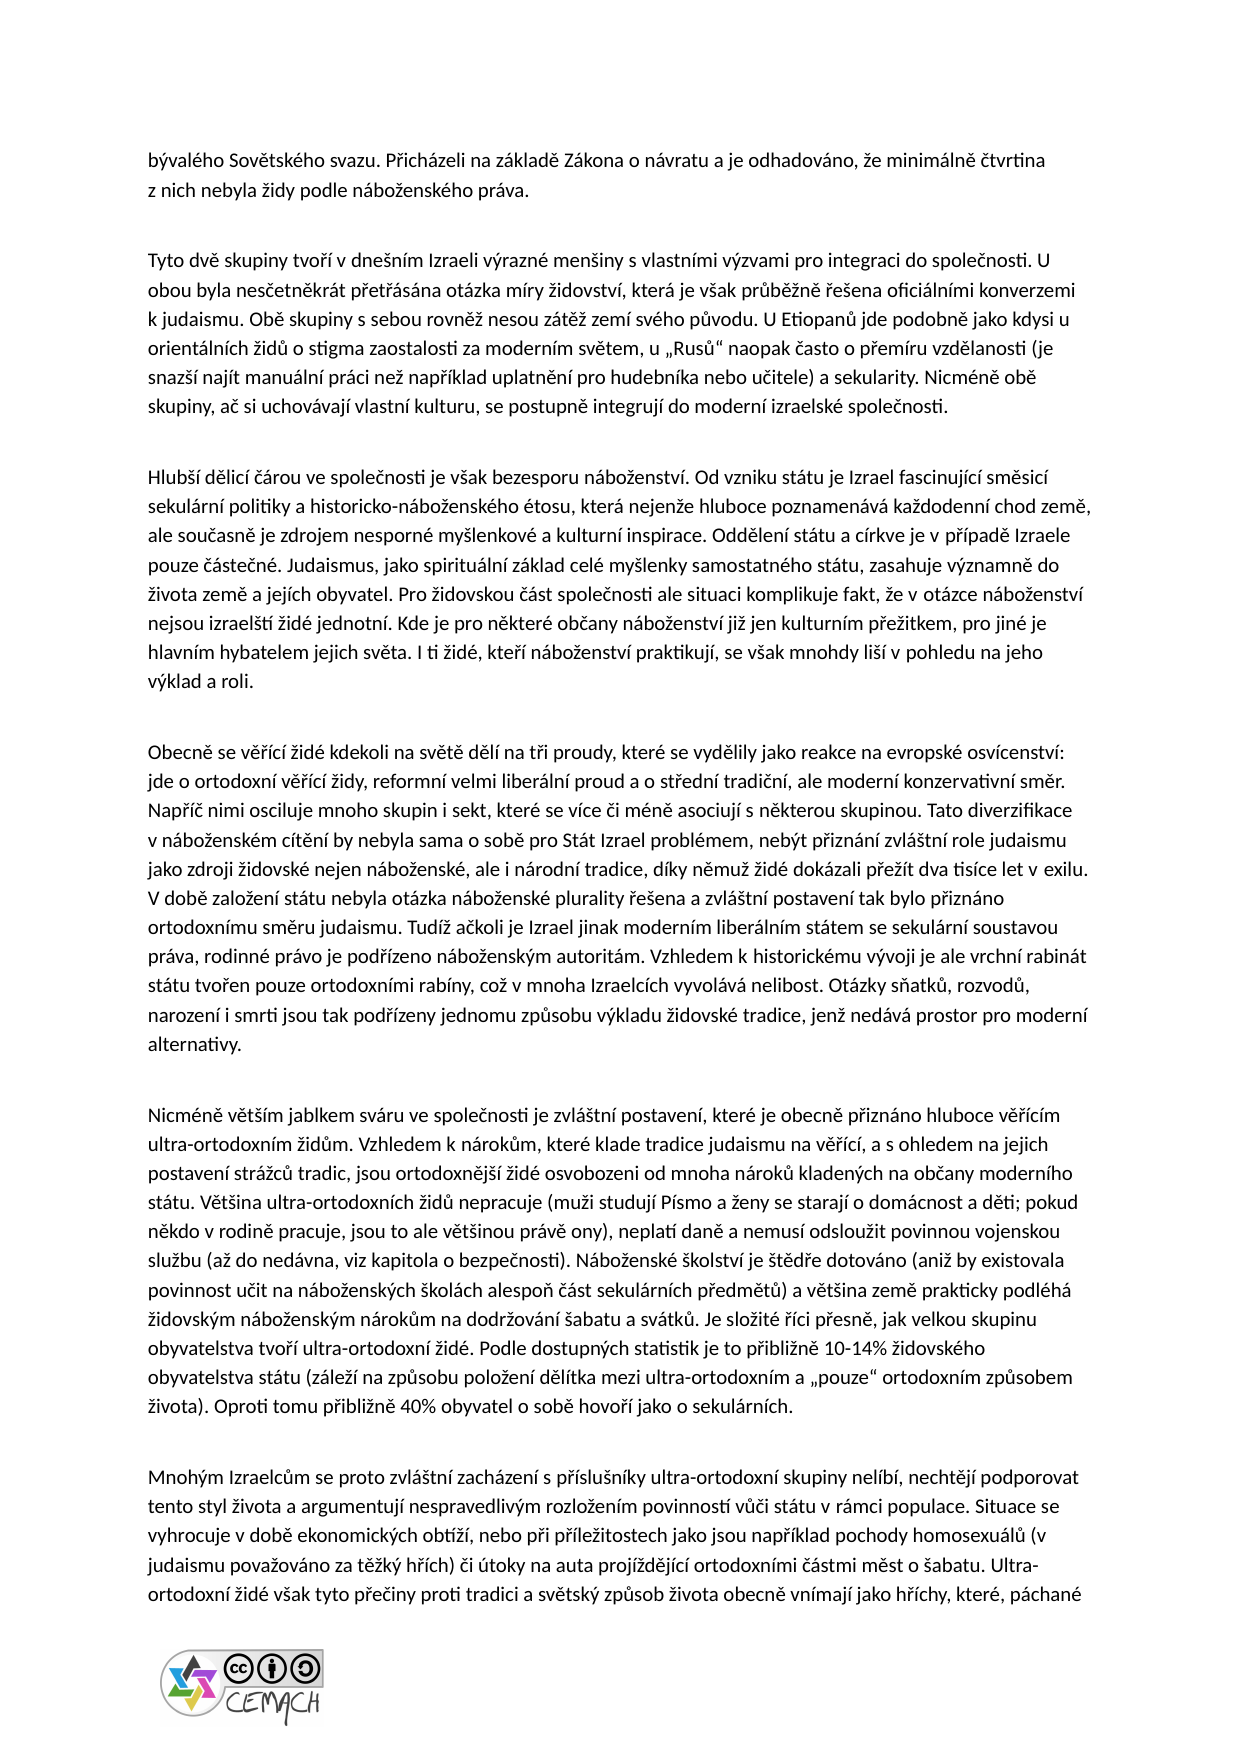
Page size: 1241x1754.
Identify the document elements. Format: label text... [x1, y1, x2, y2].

text Obecně se věřící židé kdekoli na světě dělí na tři proudy, které se vydělily jako reakce na evropské osvícenství: jde o ortodoxní věřící židy, reformní velmi liberální proud a o střední tradiční, ale moderní konzervativní směr. Napříč nimi osciluje mnoho skupin i sekt, které se více či méně asociují s některou skupinou. Tato diverzifikace v náboženském cítění by nebyla sama o sobě pro Stát Izrael problémem, nebýt přiznání zvláštní role judaismu jako zdroji židovské nejen náboženské, ale i národní tradice, díky němuž židé dokázali přežít dva tisíce let v exilu. V době založení státu nebyla otázka náboženské plurality řešena a zvláštní postavení tak bylo přiznáno ortodoxnímu směru judaismu. Tudíž ačkoli je Izrael jinak moderním liberálním státem se sekulární soustavou práva, rodinné právo je podřízeno náboženským autoritám. Vzhledem k historickému vývoji je ale vrchní rabinát státu tvořen pouze ortodoxními rabíny, což v mnoha Izraelcích vyvolává nelibost. Otázky sňatků, rozvodů, narození i smrti jsou tak podřízeny jednomu způsobu výkladu židovské tradice, jenž nedává prostor pro moderní alternativy. [148, 739, 1093, 1056]
text bývalého Sovětského svazu. Přicházeli na základě Zákona o návratu a je odhadováno, že minimálně čtvrtina z nich nebyla židy podle náboženského práva. [148, 148, 1093, 202]
text Tyto dvě skupiny tvoří v dnešním Izraeli výrazné menšiny s vlastními výzvami pro integraci do společnosti. U obou byla nesčetněkrát přetřásána otázka míry židovství, která je však průběžně řešena oficiálními konverzemi k judaismu. Obě skupiny s sebou rovněž nesou zátěž zemí svého původu. U Etiopanů jde podobně jako kdysi u orientálních židů o stigma zaostalosti za moderním světem, u „Rusů“ naopak často o přemíru vzdělanosti (je snazší najít manuální práci než například uplatnění pro hudebníka nebo učitele) a sekularity. Nicméně obě skupiny, ač si uchovávají vlastní kulturu, se postupně integrují do moderní izraelské společnosti. [148, 248, 1093, 419]
text Nicméně větším jablkem sváru ve společnosti je zvláštní postavení, které je obecně přiznáno hluboce věřícím ultra-ortodoxním židům. Vzhledem k nárokům, které klade tradice judaismu na věřící, a s ohledem na jejich postavení strážců tradic, jsou ortodoxnější židé osvobozeni od mnoha nároků kladených na občany moderního státu. Většina ultra-ortodoxních židů nepracuje (muži studují Písmo a ženy se starají o domácnost a děti; pokud někdo v rodině pracuje, jsou to ale většinou právě ony), neplatí daně a nemusí odsloužit povinnou vojenskou službu (až do nedávna, viz kapitola o bezpečnosti). Náboženské školství je štědře dotováno (aniž by existovala povinnost učit na náboženských školách alespoň část sekulárních předmětů) a většina země prakticky podléhá židovským náboženským nárokům na dodržování šabatu a svátků. Je složité říci přesně, jak velkou skupinu obyvatelstva tvoří ultra-ortodoxní židé. Podle dostupných statistik je to přibližně 10-14% židovského obyvatelstva státu (záleží na způsobu položení dělítka mezi ultra-ortodoxním a „pouze“ ortodoxním způsobem života). Oproti tomu přibližně 40% obyvatel o sobě hovoří jako o sekulárních. [148, 1102, 1093, 1419]
text Mnohým Izraelcům se proto zvláštní zacházení s příslušníky ultra-ortodoxní skupiny nelíbí, nechtějí podporovat tento styl života a argumentují nespravedlivým rozložením povinností vůči státu v rámci populace. Situace se vyhrocuje v době ekonomických obtíží, nebo při příležitostech jako jsou například pochody homosexuálů (v judaismu považováno za těžký hřích) či útoky na auta projíždějící ortodoxními částmi měst o šabatu. Ultra-ortodoxní židé však tyto přečiny proti tradici a světský způsob života obecně vnímají jako hříchy, které, páchané [148, 1464, 1093, 1606]
text Hlubší dělicí čárou ve společnosti je však bezesporu náboženství. Od vzniku státu je Izrael fascinující směsicí sekulární politiky a historicko-náboženského étosu, která nejenže hluboce poznamenává každodenní chod země, ale současně je zdrojem nesporné myšlenkové a kulturní inspirace. Oddělení státu a církve je v případě Izraele pouze částečné. Judaismus, jako spirituální základ celé myšlenky samostatného státu, zasahuje významně do života země a jejích obyvatel. Pro židovskou část společnosti ale situaci komplikuje fakt, že v otázce náboženství nejsou izraelští židé jednotní. Kde je pro některé občany náboženství již jen kulturním přežitkem, pro jiné je hlavním hybatelem jejich světa. I ti židé, kteří náboženství praktikují, se však mnohdy liší v pohledu na jeho výklad a roli. [148, 464, 1093, 694]
